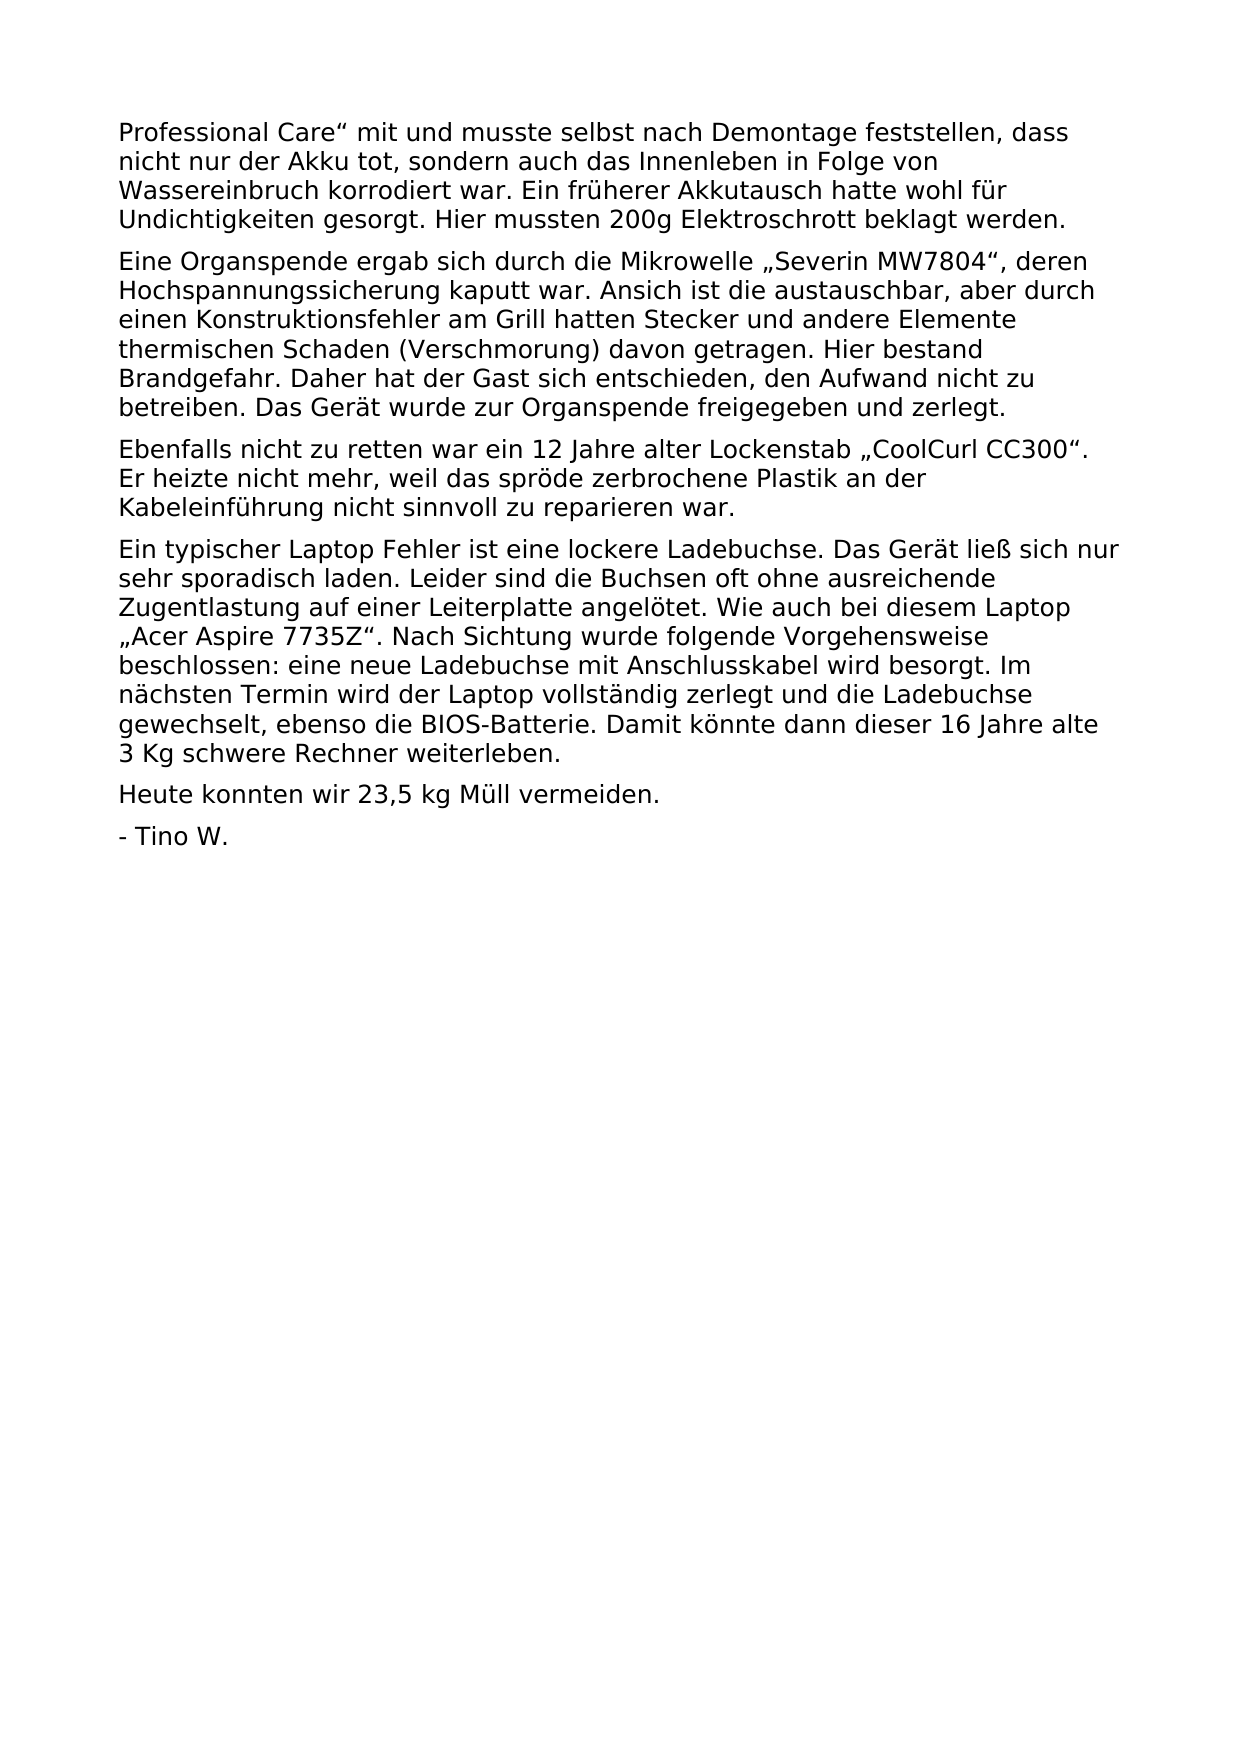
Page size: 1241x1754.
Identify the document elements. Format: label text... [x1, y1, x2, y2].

text Professional Care“ mit und musste selbst nach Demontage feststellen, dass nicht nur der Akku tot, sondern auch das Innenleben in Folge von Wassereinbruch korrodiert war. Ein früherer Akkutausch hatte wohl für Undichtigkeiten gesorgt. Hier mussten 200g Elektroschrott beklagt werden. [118, 118, 1122, 235]
text - Tino W. [118, 822, 1122, 851]
text Ebenfalls nicht zu retten war ein 12 Jahre alter Lockenstab „CoolCurl CC300“. Er heizte nicht mehr, weil das spröde zerbrochene Plastik an der Kabeleinführung nicht sinnvoll zu reparieren war. [118, 435, 1122, 522]
text Heute konnten wir 23,5 kg Müll vermeiden. [118, 781, 1122, 810]
text Ein typischer Laptop Fehler ist eine lockere Ladebuchse. Das Gerät ließ sich nur sehr sporadisch laden. Leider sind die Buchsen oft ohne ausreichende Zugentlastung auf einer Leiterplatte angelötet. Wie auch bei diesem Laptop „Acer Aspire 7735Z“. Nach Sichtung wurde folgende Vorgehensweise beschlossen: eine neue Ladebuchse mit Anschlusskabel wird besorgt. Im nächsten Termin wird der Laptop vollständig zerlegt und die Ladebuchse gewechselt, ebenso die BIOS-Batterie. Damit könnte dann dieser 16 Jahre alte 3 Kg schwere Rechner weiterleben. [118, 535, 1122, 768]
text Eine Organspende ergab sich durch die Mikrowelle „Severin MW7804“, deren Hochspannungssicherung kaputt war. Ansich ist die austauschbar, aber durch einen Konstruktionsfehler am Grill hatten Stecker und andere Elemente thermischen Schaden (Verschmorung) davon getragen. Hier bestand Brandgefahr. Daher hat der Gast sich entschieden, den Aufwand nicht zu betreiben. Das Gerät wurde zur Organspende freigegeben und zerlegt. [118, 247, 1122, 422]
